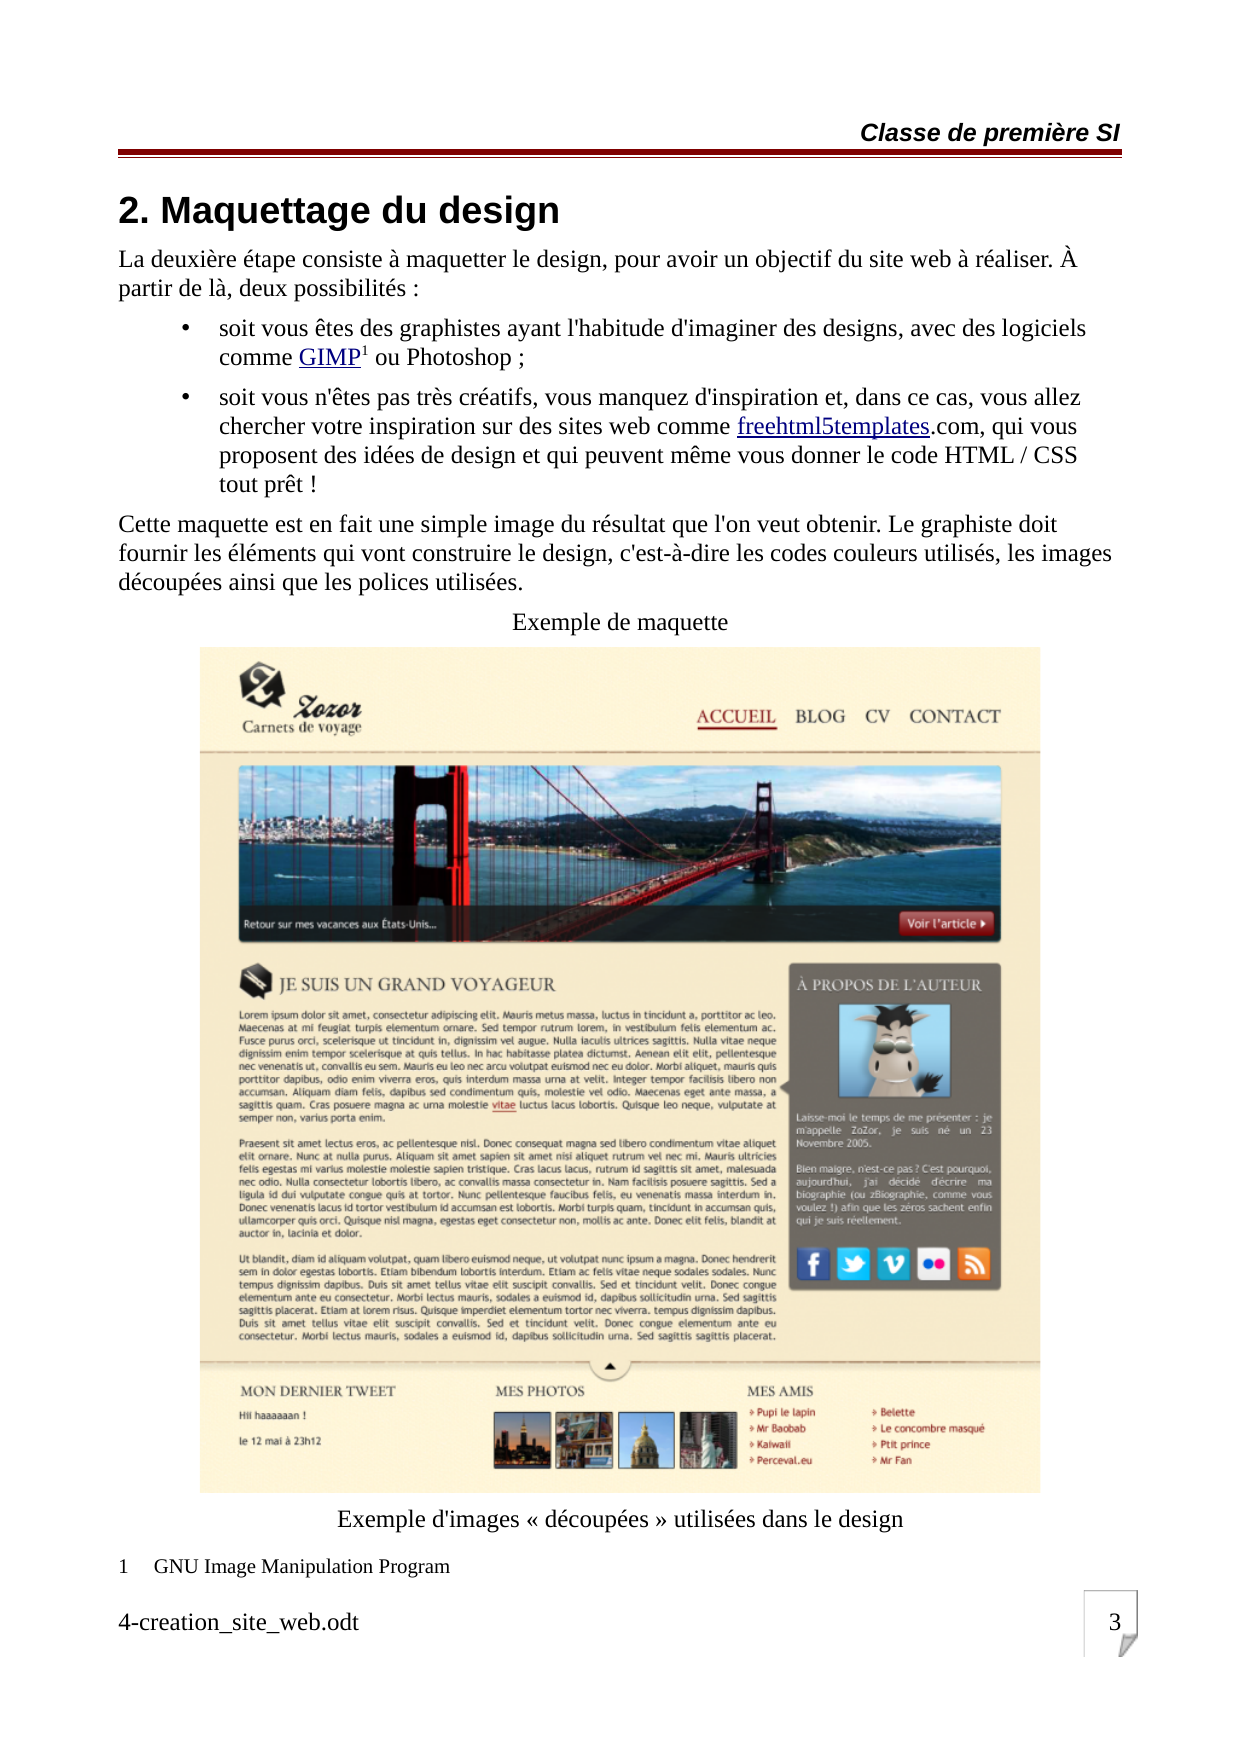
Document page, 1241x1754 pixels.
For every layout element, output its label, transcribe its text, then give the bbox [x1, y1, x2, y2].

picture [199, 647, 1041, 1493]
subtitle 2. Maquettage du design [118, 188, 1122, 231]
text Exemple de maquette [118, 607, 1122, 636]
text La deuxière étape consiste à maquetter le design, pour avoir un objectif du site web à réaliser. À partir de là, deux possibilités : [118, 244, 1122, 301]
text Exemple d'images « découpées » utilisées dans le design [118, 1504, 1122, 1533]
list soit vous êtes des graphistes ayant l'habitude d'imaginer des designs, avec des logiciels comme GIMP ou Photoshop ; [181, 313, 1122, 371]
list GNU Image Manipulation Program [118, 1553, 1122, 1578]
list soit vous n'êtes pas très créatifs, vous manquez d'inspiration et, dans ce cas, vous allez chercher votre inspiration sur des sites web comme freehtml5templates.com, qui vous proposent des idées de design et qui peuvent même vous donner le code HTML / CSS tout prêt ! [181, 382, 1122, 497]
text Cette maquette est en fait une simple image du résultat que l'on veut obtenir. Le graphiste doit fournir les éléments qui vont construire le design, c'est-à-dire les codes couleurs utilisés, les images découpées ainsi que les polices utilisées. [118, 509, 1122, 596]
